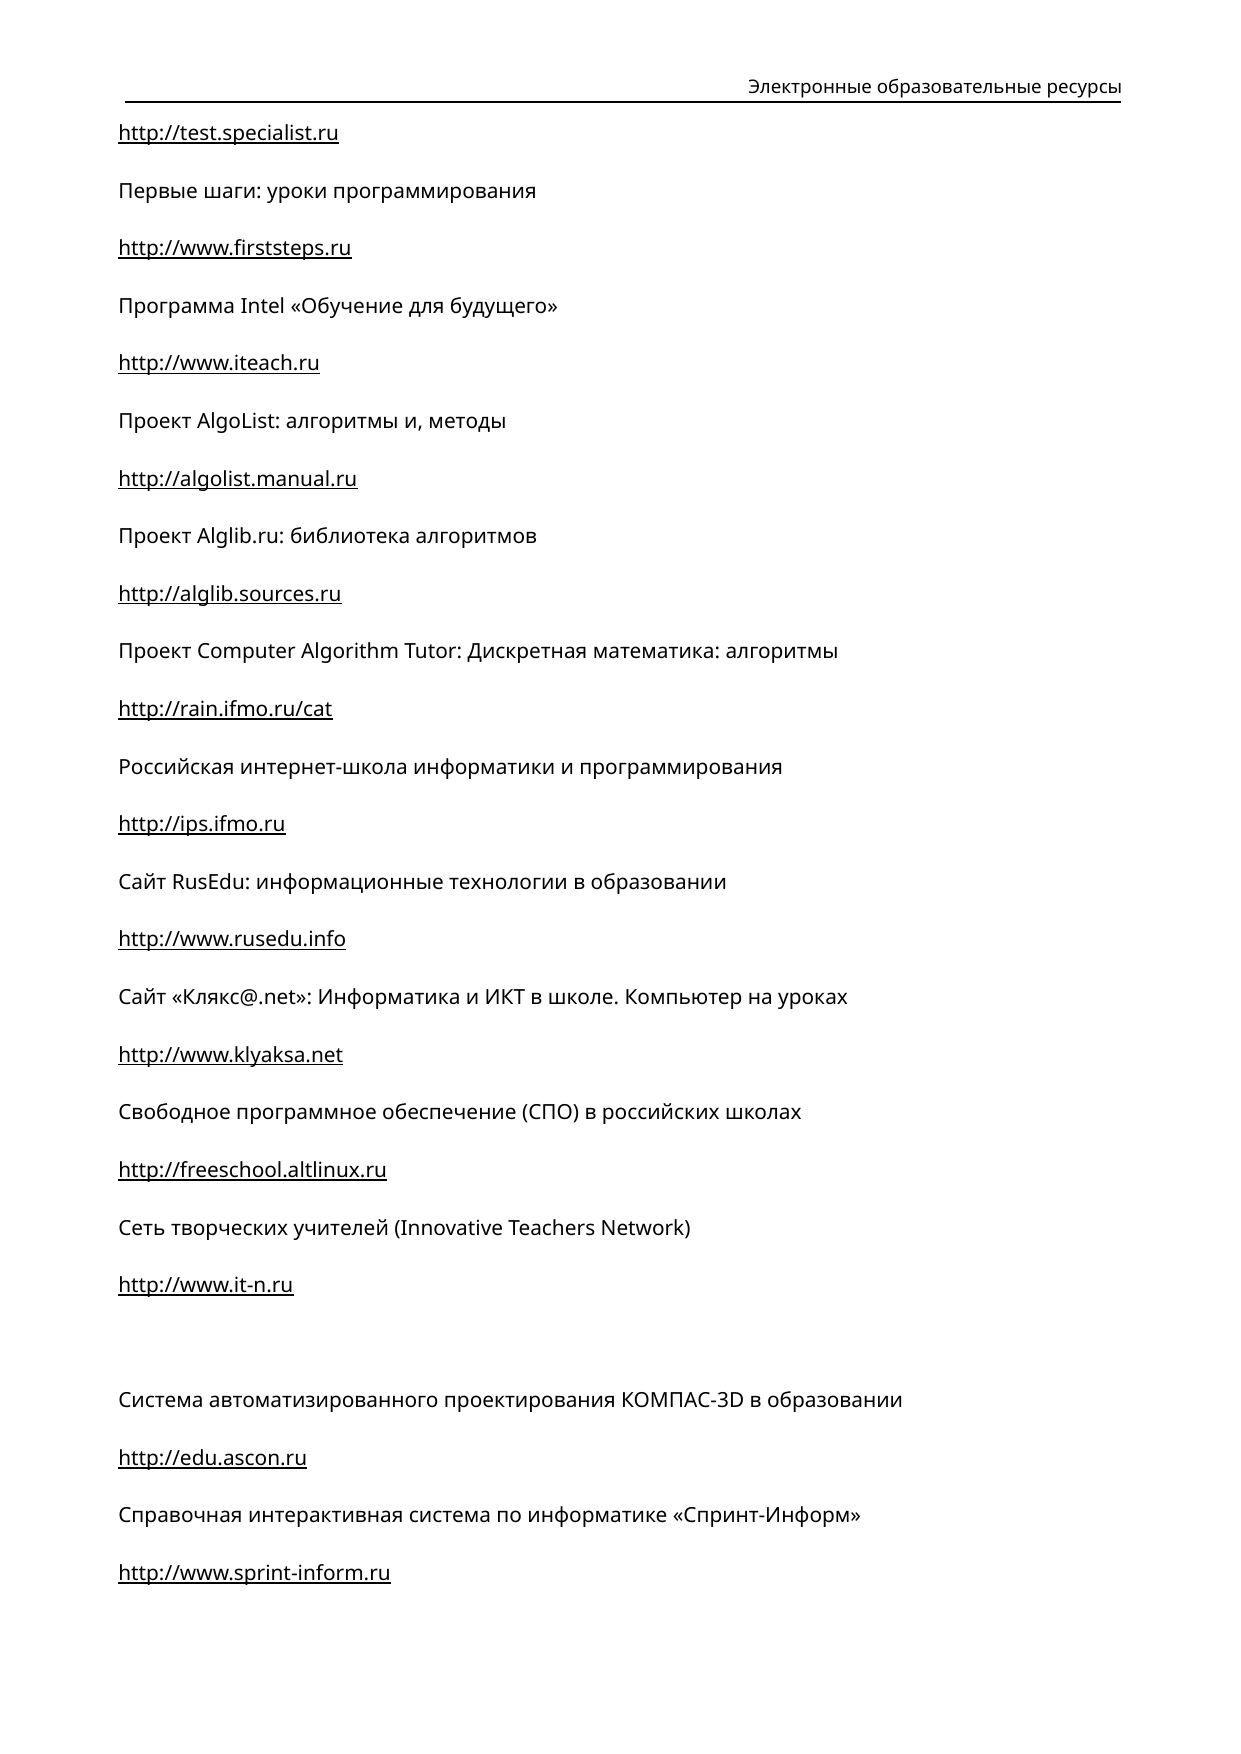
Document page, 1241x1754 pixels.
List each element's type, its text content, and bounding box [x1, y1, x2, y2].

text http://www.it-n.ru [118, 1270, 1122, 1299]
text http://www.iteach.ru [118, 348, 1122, 377]
text Проект Computer Algorithm Tutor: Дискретная математика: алгоритмы [118, 637, 1122, 665]
text Система автоматизированного проектирования КОМПАС-3D в образовании [118, 1385, 1122, 1414]
text http://www.firststeps.ru [118, 233, 1122, 262]
text Справочная интерактивная система по информатике «Спринт-Информ» [118, 1501, 1122, 1529]
text http://edu.ascon.ru [118, 1443, 1122, 1471]
text http://www.rusedu.info [118, 924, 1122, 953]
text Сайт «Клякс@.net»: Информатика и ИКТ в школе. Компьютер на уроках [118, 982, 1122, 1011]
text Сеть творческих учителей (Innovative Teachers Network) [118, 1213, 1122, 1241]
text http://algolist.manual.ru [118, 464, 1122, 492]
text http://www.klyaksa.net [118, 1040, 1122, 1068]
text Первые шаги: уроки программирования [118, 176, 1122, 204]
text http://rain.ifmo.ru/cat [118, 694, 1122, 723]
text Проект AlgoList: алгоритмы и, методы [118, 406, 1122, 434]
text http://alglib.sources.ru [118, 579, 1122, 607]
text Программа Intel «Обучение для будущего» [118, 291, 1122, 319]
text http://freeschool.altlinux.ru [118, 1155, 1122, 1183]
text Свободное программное обеспечение (СПО) в российских школах [118, 1097, 1122, 1126]
text Сайт RusEdu: информационные технологии в образовании [118, 867, 1122, 895]
text Проект Alglib.ru: библиотека алгоритмов [118, 521, 1122, 550]
text Российская интернет-школа информатики и программирования [118, 752, 1122, 780]
text http://www.sprint-inform.ru [118, 1558, 1122, 1587]
text http://ips.ifmo.ru [118, 809, 1122, 838]
text http://test.specialist.ru [118, 118, 1122, 147]
